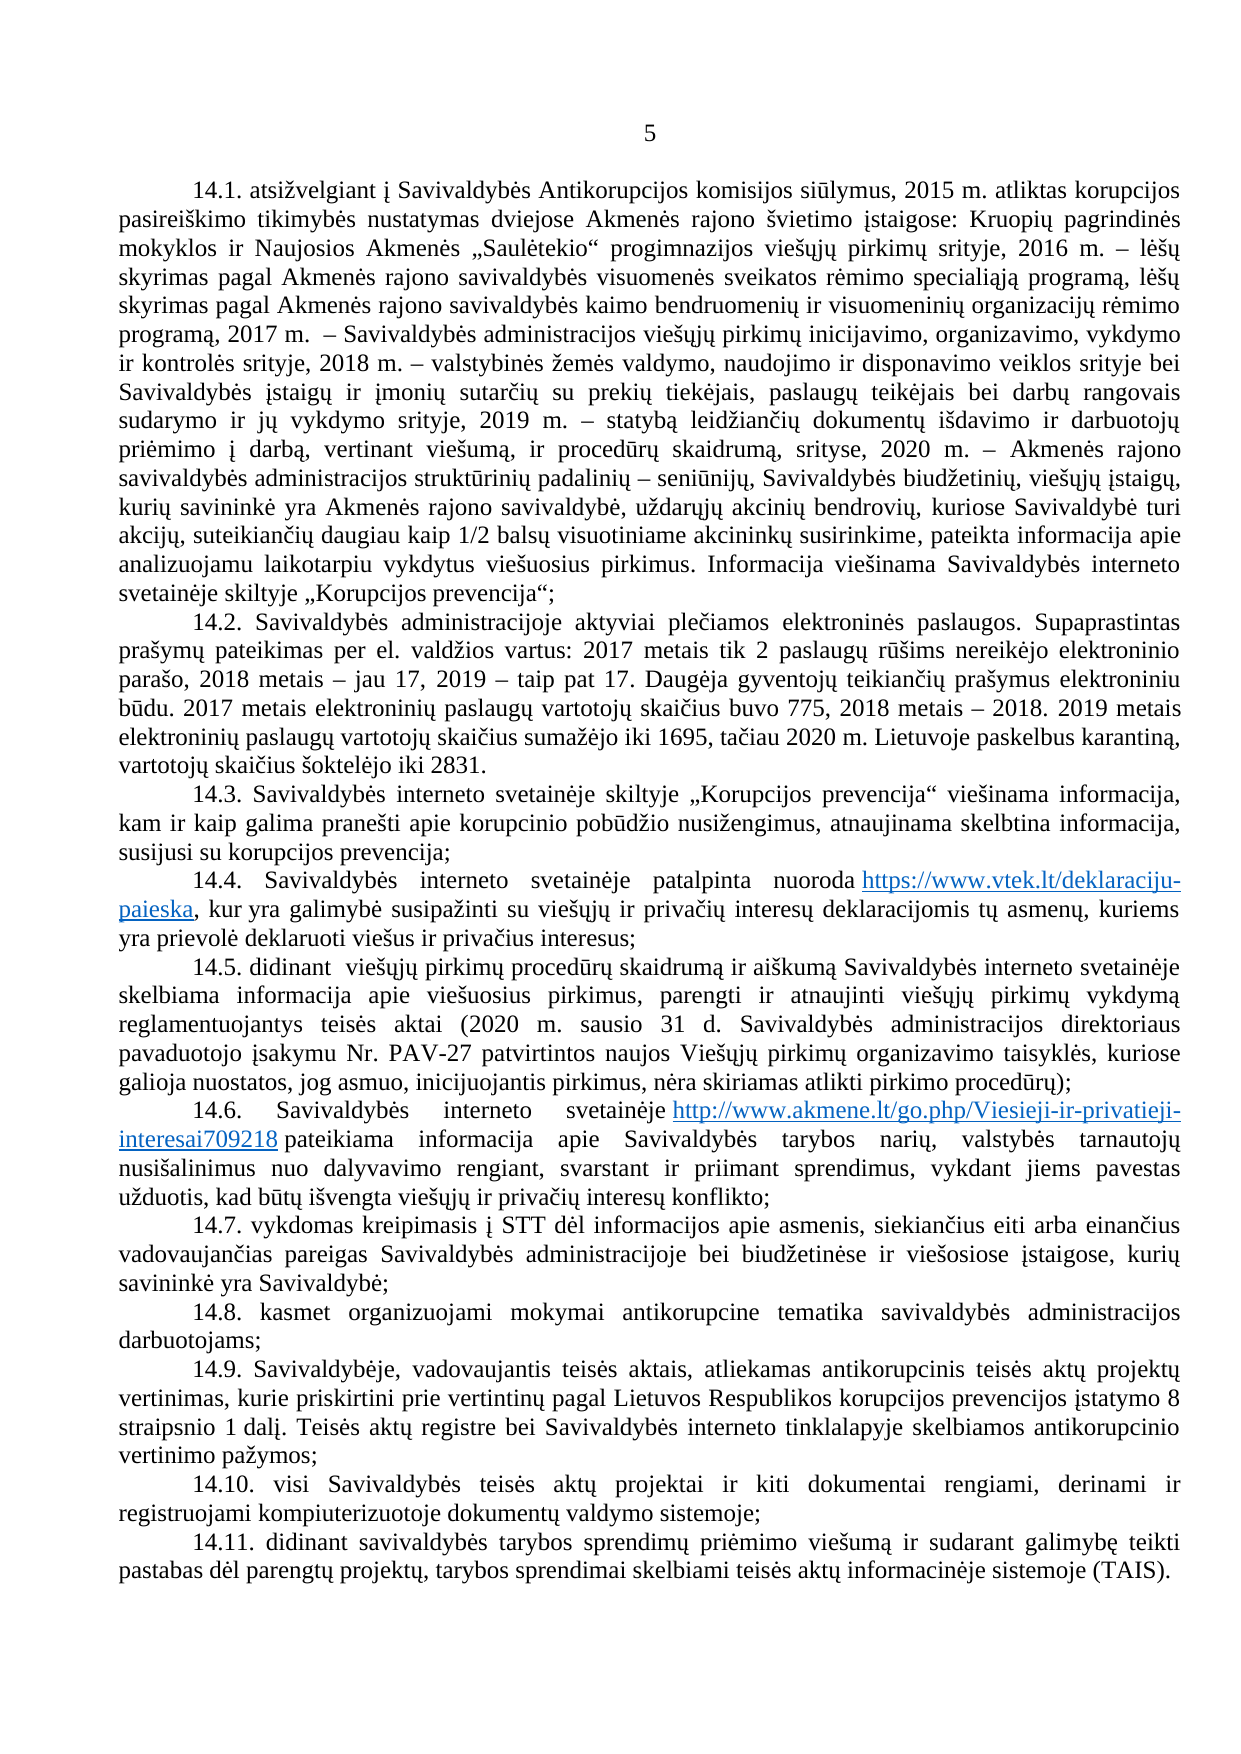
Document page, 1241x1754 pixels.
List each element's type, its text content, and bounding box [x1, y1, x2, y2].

text 14.10. visi Savivaldybės teisės aktų projektai ir kiti dokumentai rengiami, derinami ir registruojami kompiuterizuotoje dokumentų valdymo sistemoje; [118, 1469, 1181, 1527]
text 14.2. Savivaldybės administracijoje aktyviai plečiamos elektroninės paslaugos. Supaprastintas prašymų pateikimas per el. valdžios vartus: 2017 metais tik 2 paslaugų rūšims nereikėjo elektroninio parašo, 2018 metais – jau 17, 2019 – taip pat 17. Daugėja gyventojų teikiančių prašymus elektroniniu būdu. 2017 metais elektroninių paslaugų vartotojų skaičius buvo 775, 2018 metais – 2018. 2019 metais elektroninių paslaugų vartotojų skaičius sumažėjo iki 1695, tačiau 2020 m. Lietuvoje paskelbus karantiną, vartotojų skaičius šoktelėjo iki 2831. [118, 607, 1181, 779]
text 14.7. vykdomas kreipimasis į STT dėl informacijos apie asmenis, siekiančius eiti arba einančius vadovaujančias pareigas Savivaldybės administracijoje bei biudžetinėse ir viešosiose įstaigose, kurių savininkė yra Savivaldybė; [118, 1211, 1181, 1297]
text 14.8. kasmet organizuojami mokymai antikorupcine tematika savivaldybės administracijos darbuotojams; [118, 1297, 1181, 1354]
text 14.5. didinant viešųjų pirkimų procedūrų skaidrumą ir aiškumą Savivaldybės interneto svetainėje skelbiama informacija apie viešuosius pirkimus, parengti ir atnaujinti viešųjų pirkimų vykdymą reglamentuojantys teisės aktai (2020 m. sausio 31 d. Savivaldybės administracijos direktoriaus pavaduotojo įsakymu Nr. PAV-27 patvirtintos naujos Viešųjų pirkimų organizavimo taisyklės, kuriose galioja nuostatos, jog asmuo, inicijuojantis pirkimus, nėra skiriamas atlikti pirkimo procedūrų); [118, 952, 1181, 1096]
text 14.11. didinant savivaldybės tarybos sprendimų priėmimo viešumą ir sudarant galimybę teikti pastabas dėl parengtų projektų, tarybos sprendimai skelbiami teisės aktų informacinėje sistemoje (TAIS). [118, 1527, 1181, 1584]
text 14.4. Savivaldybės interneto svetainėje patalpinta nuoroda https://www.vtek.lt/deklaraciju-paieska, kur yra galimybė susipažinti su viešųjų ir privačių interesų deklaracijomis tų asmenų, kuriems yra prievolė deklaruoti viešus ir privačius interesus; [118, 866, 1181, 952]
text 14.9. Savivaldybėje, vadovaujantis teisės aktais, atliekamas antikorupcinis teisės aktų projektų vertinimas, kurie priskirtini prie vertintinų pagal Lietuvos Respublikos korupcijos prevencijos įstatymo 8 straipsnio 1 dalį. Teisės aktų registre bei Savivaldybės interneto tinklalapyje skelbiamos antikorupcinio vertinimo pažymos; [118, 1354, 1181, 1469]
text 14.6. Savivaldybės interneto svetainėje http://www.akmene.lt/go.php/Viesieji-ir-privatieji-interesai709218 pateikiama informacija apie Savivaldybės tarybos narių, valstybės tarnautojų nusišalinimus nuo dalyvavimo rengiant, svarstant ir priimant sprendimus, vykdant jiems pavestas užduotis, kad būtų išvengta viešųjų ir privačių interesų konflikto; [118, 1096, 1181, 1211]
text 14.1. atsižvelgiant į Savivaldybės Antikorupcijos komisijos siūlymus, 2015 m. atliktas korupcijos pasireiškimo tikimybės nustatymas dviejose Akmenės rajono švietimo įstaigose: Kruopių pagrindinės mokyklos ir Naujosios Akmenės „Saulėtekio“ progimnazijos viešųjų pirkimų srityje, 2016 m. – lėšų skyrimas pagal Akmenės rajono savivaldybės visuomenės sveikatos rėmimo specialiąją programą, lėšų skyrimas pagal Akmenės rajono savivaldybės kaimo bendruomenių ir visuomeninių organizacijų rėmimo programą, 2017 m. – Savivaldybės administracijos viešųjų pirkimų inicijavimo, organizavimo, vykdymo ir kontrolės srityje, 2018 m. – valstybinės žemės valdymo, naudojimo ir disponavimo veiklos srityje bei Savivaldybės įstaigų ir įmonių sutarčių su prekių tiekėjais, paslaugų teikėjais bei darbų rangovais sudarymo ir jų vykdymo srityje, 2019 m. – statybą leidžiančių dokumentų išdavimo ir darbuotojų priėmimo į darbą, vertinant viešumą, ir procedūrų skaidrumą, srityse, 2020 m. – Akmenės rajono savivaldybės administracijos struktūrinių padalinių – seniūnijų, Savivaldybės biudžetinių, viešųjų įstaigų, kurių savininkė yra Akmenės rajono savivaldybė, uždarųjų akcinių bendrovių, kuriose Savivaldybė turi akcijų, suteikiančių daugiau kaip 1/2 balsų visuotiniame akcininkų susirinkime, pateikta informacija apie analizuojamu laikotarpiu vykdytus viešuosius pirkimus. Informacija viešinama Savivaldybės interneto svetainėje skiltyje „Korupcijos prevencija“; [118, 176, 1181, 607]
text 14.3. Savivaldybės interneto svetainėje skiltyje „Korupcijos prevencija“ viešinama informacija, kam ir kaip galima pranešti apie korupcinio pobūdžio nusižengimus, atnaujinama skelbtina informacija, susijusi su korupcijos prevencija; [118, 779, 1181, 866]
